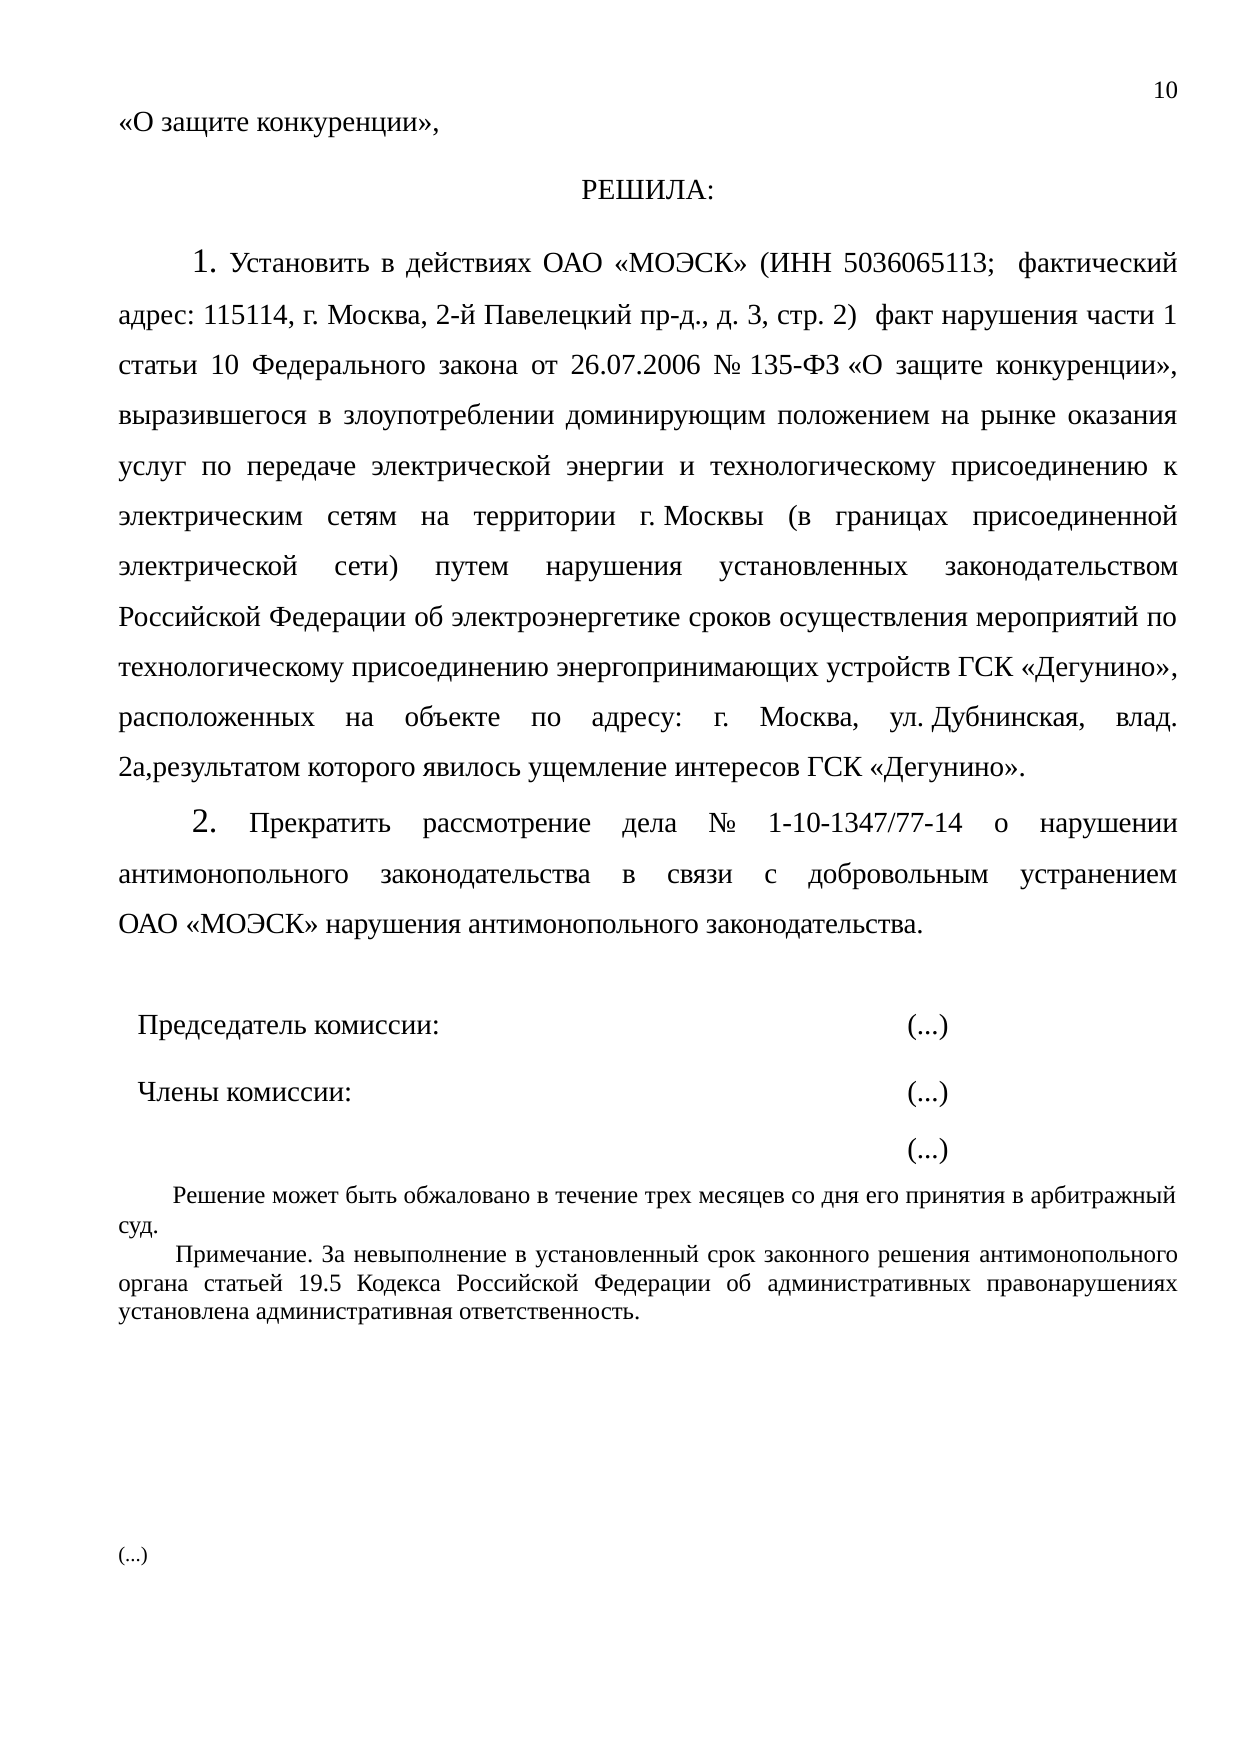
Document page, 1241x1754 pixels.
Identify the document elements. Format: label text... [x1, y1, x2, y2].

text Примечание. За невыполнение в установленный срок законного решения антимонопольного органа статьей 19.5 Кодекса Российской Федерации об административных правонарушениях установлена административная ответственность. [118, 1239, 1178, 1325]
table_header (...) [812, 1007, 1136, 1074]
text Решение может быть обжаловано в течение трех месяцев со дня его принятия в арбитражный суд. [118, 1177, 1178, 1239]
text РЕШИЛА: [118, 172, 1178, 206]
table_cell (...) (...) [812, 1074, 1136, 1177]
table_header Председатель комиссии: [126, 1007, 812, 1074]
table_cell Члены комиссии: [126, 1074, 812, 1177]
list Прекратить рассмотрение дела № 1-10-1347/77-14 о нарушении антимонопольного законодательства в связи с добровольным устранением ОАО «МОЭСК» нарушения антимонопольного законодательства. [118, 800, 1178, 940]
text «О защите конкуренции», [118, 104, 1178, 138]
text (...) [118, 1541, 1178, 1566]
list Установить в действиях ОАО «МОЭСК» (ИНН 5036065113; фактический адрес: 115114, г. Москва, 2-й Павелецкий пр-д., д. 3, стр. 2) факт нарушения части 1 статьи 10 Федерального закона от 26.07.2006 № 135‑ФЗ «О защите конкуренции», выразившегося в злоупотреблении доминирующим положением на рынке оказания услуг по передаче электрической энергии и технологическому присоединению к электрическим сетям на территории г. Москвы (в границах присоединенной электрической сети) путем нарушения установленных законодательством Российской Федерации об электроэнергетике сроков осуществления мероприятий по технологическому присоединению энергопринимающих устройств ГСК «Дегунино», расположенных на объекте по адресу: г. Москва, ул. Дубнинская, влад. 2а,результатом которого явилось ущемление интересов ГСК «Дегунино». [118, 241, 1178, 783]
